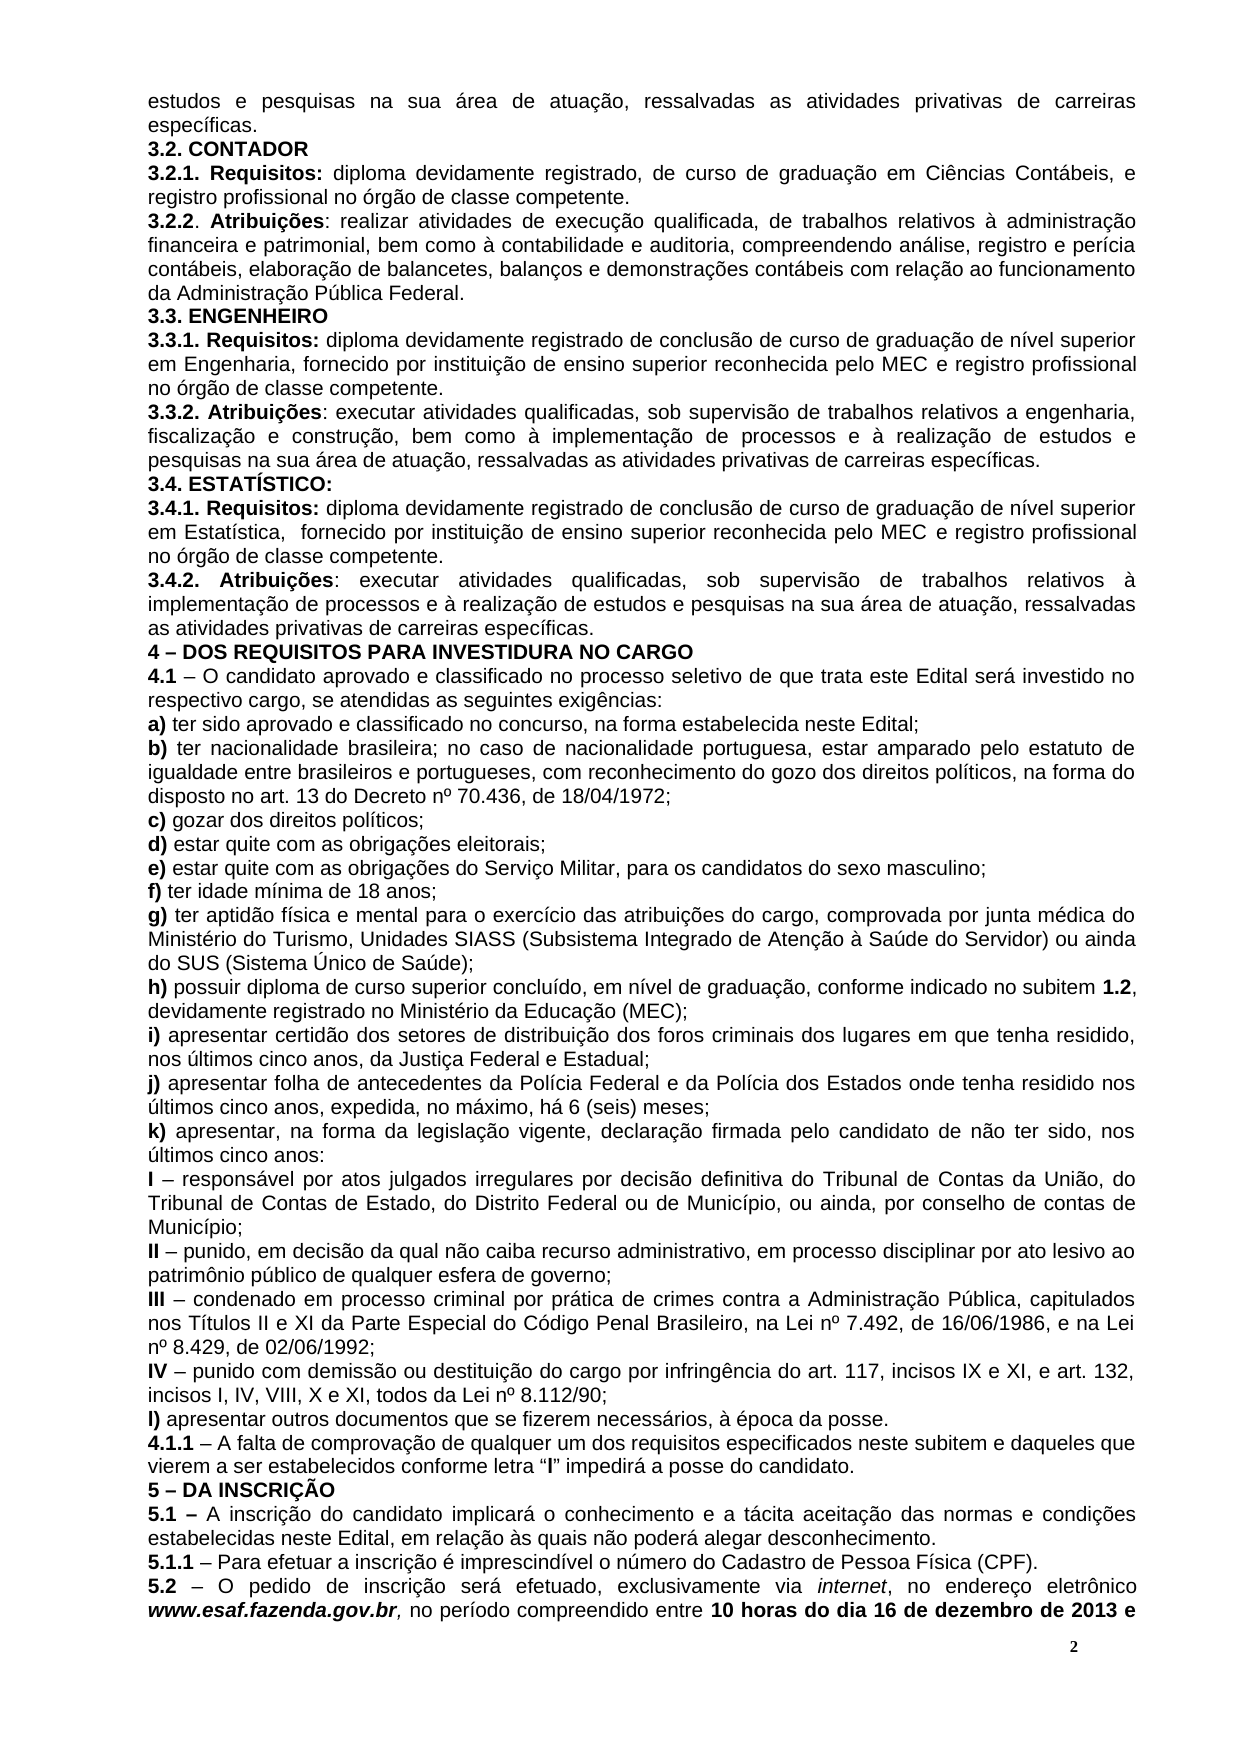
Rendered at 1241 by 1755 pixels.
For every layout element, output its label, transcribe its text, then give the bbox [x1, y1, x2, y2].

text 5 – DA INSCRIÇÃO [148, 1478, 1137, 1502]
text 5.2 – O pedido de inscrição será efetuado, exclusivamente via internet, no endereço eletrônico www.esaf.fazenda.gov.br, no período compreendido entre 10 horas do dia 16 de dezembro de 2013 e [148, 1574, 1137, 1622]
text 5.1 – A inscrição do candidato implicará o conhecimento e a tácita aceitação das normas e condições estabelecidas neste Edital, em relação às quais não poderá alegar desconhecimento. [148, 1502, 1137, 1550]
text g) ter aptidão física e mental para o exercício das atribuições do cargo, comprovada por junta médica do Ministério do Turismo, Unidades SIASS (Subsistema Integrado de Atenção à Saúde do Servidor) ou ainda do SUS (Sistema Único de Saúde); [148, 903, 1137, 975]
text IV – punido com demissão ou destituição do cargo por infringência do art. 117, incisos IX e XI, e art. 132, incisos I, IV, VIII, X e XI, todos da Lei nº 8.112/90; [148, 1358, 1137, 1406]
text 3.4.1. Requisitos: diploma devidamente registrado de conclusão de curso de graduação de nível superior em Estatística, fornecido por instituição de ensino superior reconhecida pelo MEC e registro profissional no órgão de classe competente. [148, 496, 1137, 568]
text 3.3. ENGENHEIRO [148, 304, 1137, 328]
text 4 – DOS REQUISITOS PARA INVESTIDURA NO CARGO [148, 640, 1137, 664]
text I – responsável por atos julgados irregulares por decisão definitiva do Tribunal de Contas da União, do Tribunal de Contas de Estado, do Distrito Federal ou de Município, ou ainda, por conselho de contas de Município; [148, 1167, 1137, 1239]
text f) ter idade mínima de 18 anos; [148, 879, 1137, 903]
text j) apresentar folha de antecedentes da Polícia Federal e da Polícia dos Estados onde tenha residido nos últimos cinco anos, expedida, no máximo, há 6 (seis) meses; [148, 1071, 1137, 1119]
text d) estar quite com as obrigações eleitorais; [148, 831, 1137, 855]
text 3.2.1. Requisitos: diploma devidamente registrado, de curso de graduação em Ciências Contábeis, e registro profissional no órgão de classe competente. [148, 161, 1137, 208]
text 3.2.2. Atribuições: realizar atividades de execução qualificada, de trabalhos relativos à administração financeira e patrimonial, bem como à contabilidade e auditoria, compreendendo análise, registro e perícia contábeis, elaboração de balancetes, balanços e demonstrações contábeis com relação ao funcionamento da Administração Pública Federal. [148, 208, 1137, 304]
text 3.3.2. Atribuições: executar atividades qualificadas, sob supervisão de trabalhos relativos a engenharia, fiscalização e construção, bem como à implementação de processos e à realização de estudos e pesquisas na sua área de atuação, ressalvadas as atividades privativas de carreiras específicas. [148, 400, 1137, 472]
text e) estar quite com as obrigações do Serviço Militar, para os candidatos do sexo masculino; [148, 855, 1137, 879]
text 3.2. CONTADOR [148, 137, 1137, 161]
text c) gozar dos direitos políticos; [148, 807, 1137, 831]
text i) apresentar certidão dos setores de distribuição dos foros criminais dos lugares em que tenha residido, nos últimos cinco anos, da Justiça Federal e Estadual; [148, 1023, 1137, 1071]
text 4.1.1 – A falta de comprovação de qualquer um dos requisitos especificados neste subitem e daqueles que vierem a ser estabelecidos conforme letra “l” impedirá a posse do candidato. [148, 1430, 1137, 1478]
text II – punido, em decisão da qual não caiba recurso administrativo, em processo disciplinar por ato lesivo ao patrimônio público de qualquer esfera de governo; [148, 1239, 1137, 1287]
text 4.1 – O candidato aprovado e classificado no processo seletivo de que trata este Edital será investido no respectivo cargo, se atendidas as seguintes exigências: [148, 664, 1137, 712]
text estudos e pesquisas na sua área de atuação, ressalvadas as atividades privativas de carreiras específicas. [148, 89, 1137, 137]
text l) apresentar outros documentos que se fizerem necessários, à época da posse. [148, 1406, 1137, 1430]
text b) ter nacionalidade brasileira; no caso de nacionalidade portuguesa, estar amparado pelo estatuto de igualdade entre brasileiros e portugueses, com reconhecimento do gozo dos direitos políticos, na forma do disposto no art. 13 do Decreto nº 70.436, de 18/04/1972; [148, 736, 1137, 807]
text III – condenado em processo criminal por prática de crimes contra a Administração Pública, capitulados nos Títulos II e XI da Parte Especial do Código Penal Brasileiro, na Lei nº 7.492, de 16/06/1986, e na Lei nº 8.429, de 02/06/1992; [148, 1287, 1137, 1358]
text k) apresentar, na forma da legislação vigente, declaração firmada pelo candidato de não ter sido, nos últimos cinco anos: [148, 1119, 1137, 1167]
text 3.4.2. Atribuições: executar atividades qualificadas, sob supervisão de trabalhos relativos à implementação de processos e à realização de estudos e pesquisas na sua área de atuação, ressalvadas as atividades privativas de carreiras específicas. [148, 568, 1137, 640]
text a) ter sido aprovado e classificado no concurso, na forma estabelecida neste Edital; [148, 712, 1137, 736]
text 3.3.1. Requisitos: diploma devidamente registrado de conclusão de curso de graduação de nível superior em Engenharia, fornecido por instituição de ensino superior reconhecida pelo MEC e registro profissional no órgão de classe competente. [148, 328, 1137, 400]
text 5.1.1 – Para efetuar a inscrição é imprescindível o número do Cadastro de Pessoa Física (CPF). [148, 1550, 1137, 1574]
text 3.4. ESTATÍSTICO: [148, 472, 1137, 496]
text h) possuir diploma de curso superior concluído, em nível de graduação, conforme indicado no subitem 1.2, devidamente registrado no Ministério da Educação (MEC); [148, 975, 1137, 1023]
